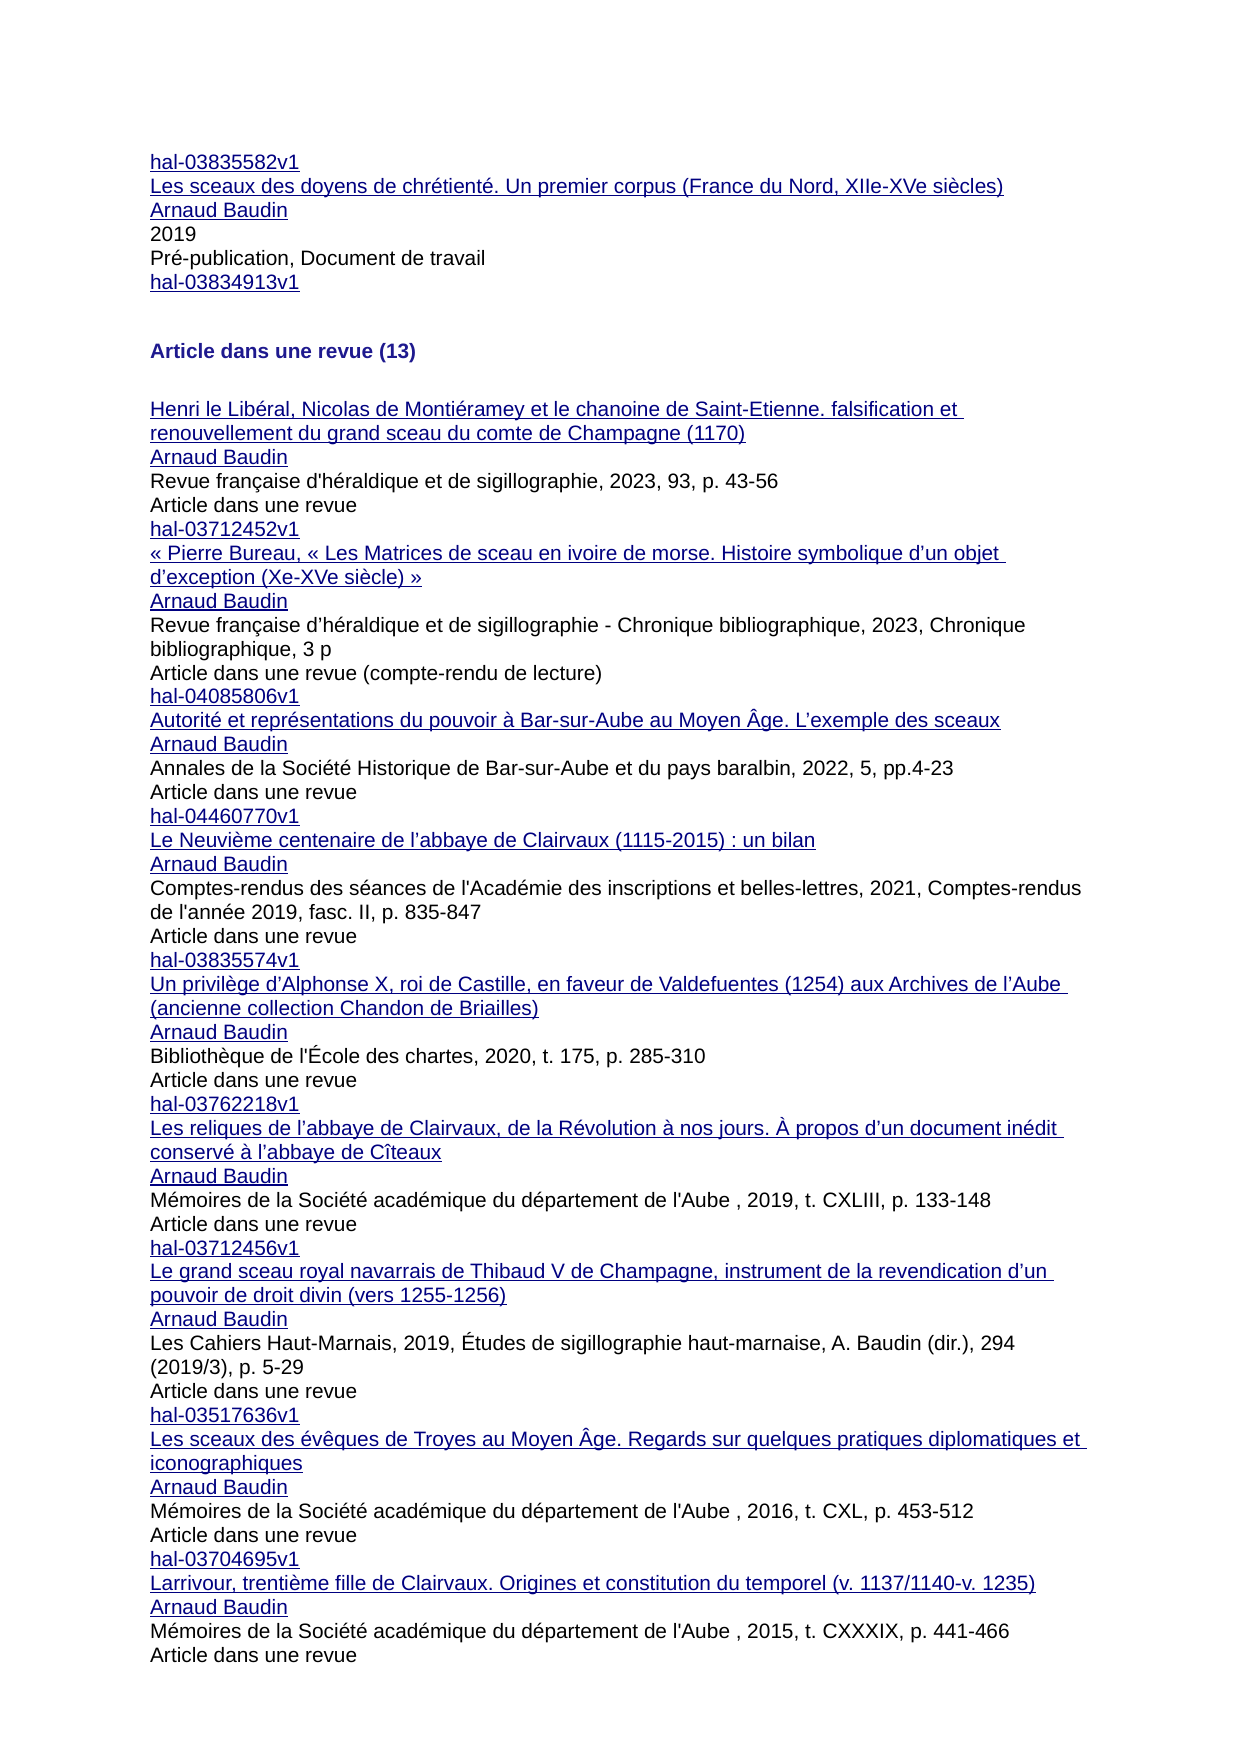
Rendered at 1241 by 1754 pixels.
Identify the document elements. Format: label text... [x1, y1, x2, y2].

table_cell Les sceaux des doyens de chrétienté. Un premier corpus (France du Nord, XIIe-XVe siècles) Arnaud Baudin 2019 Pré-publication, Document de travail hal-03834913v1 [150, 174, 1090, 294]
table_cell Les reliques de l’abbaye de Clairvaux, de la Révolution à nos jours. À propos d’un document inédit conservé à l’abbaye de Cîteaux Arnaud Baudin Mémoires de la Société académique du département de l'Aube , 2019, t. CXLIII, p. 133-148 Article dans une revue hal-03712456v1 [150, 1116, 1090, 1259]
table_cell Le grand sceau royal navarrais de Thibaud V de Champagne, instrument de la revendication d’un pouvoir de droit divin (vers 1255-1256) Arnaud Baudin Les Cahiers Haut-Marnais, 2019, Études de sigillographie haut-marnaise, A. Baudin (dir.), 294 (2019/3), p. 5-29 Article dans une revue hal-03517636v1 [150, 1259, 1090, 1427]
table_cell Un privilège d’Alphonse X, roi de Castille, en faveur de Valdefuentes (1254) aux Archives de l’Aube (ancienne collection Chandon de Briailles) Arnaud Baudin Bibliothèque de l'École des chartes, 2020, t. 175, p. 285-310 Article dans une revue hal-03762218v1 [150, 972, 1090, 1116]
table_cell Autorité et représentations du pouvoir à Bar-sur-Aube au Moyen Âge. L’exemple des sceaux Arnaud Baudin Annales de la Société Historique de Bar-sur-Aube et du pays baralbin, 2022, 5, pp.4-23 Article dans une revue hal-04460770v1 [150, 708, 1090, 828]
table_cell Larrivour, trentième fille de Clairvaux. Origines et constitution du temporel (v. 1137/1140-v. 1235) Arnaud Baudin Mémoires de la Société académique du département de l'Aube , 2015, t. CXXXIX, p. 441-466 Article dans une revue [150, 1571, 1090, 1667]
table_cell « Pierre Bureau, « Les Matrices de sceau en ivoire de morse. Histoire symbolique d’un objet d’exception (Xe-XVe siècle) » Arnaud Baudin Revue française d’héraldique et de sigillographie - Chronique bibliographique, 2023, Chronique bibliographique, 3 p Article dans une revue (compte-rendu de lecture) hal-04085806v1 [150, 541, 1090, 708]
subtitle Article dans une revue (13) [150, 338, 1090, 362]
table_cell Le Neuvième centenaire de l’abbaye de Clairvaux (1115-2015) : un bilan Arnaud Baudin Comptes-rendus des séances de l'Académie des inscriptions et belles-lettres, 2021, Comptes-rendus de l'année 2019, fasc. II, p. 835-847 Article dans une revue hal-03835574v1 [150, 828, 1090, 972]
table_cell hal-03835582v1 [150, 150, 1090, 174]
table_cell Les sceaux des évêques de Troyes au Moyen Âge. Regards sur quelques pratiques diplomatiques et iconographiques Arnaud Baudin Mémoires de la Société académique du département de l'Aube , 2016, t. CXL, p. 453-512 Article dans une revue hal-03704695v1 [150, 1427, 1090, 1571]
table_header Henri le Libéral, Nicolas de Montiéramey et le chanoine de Saint-Etienne. falsification et renouvellement du grand sceau du comte de Champagne (1170) Arnaud Baudin Revue française d'héraldique et de sigillographie, 2023, 93, p. 43-56 Article dans une revue hal-03712452v1 [150, 397, 1090, 541]
